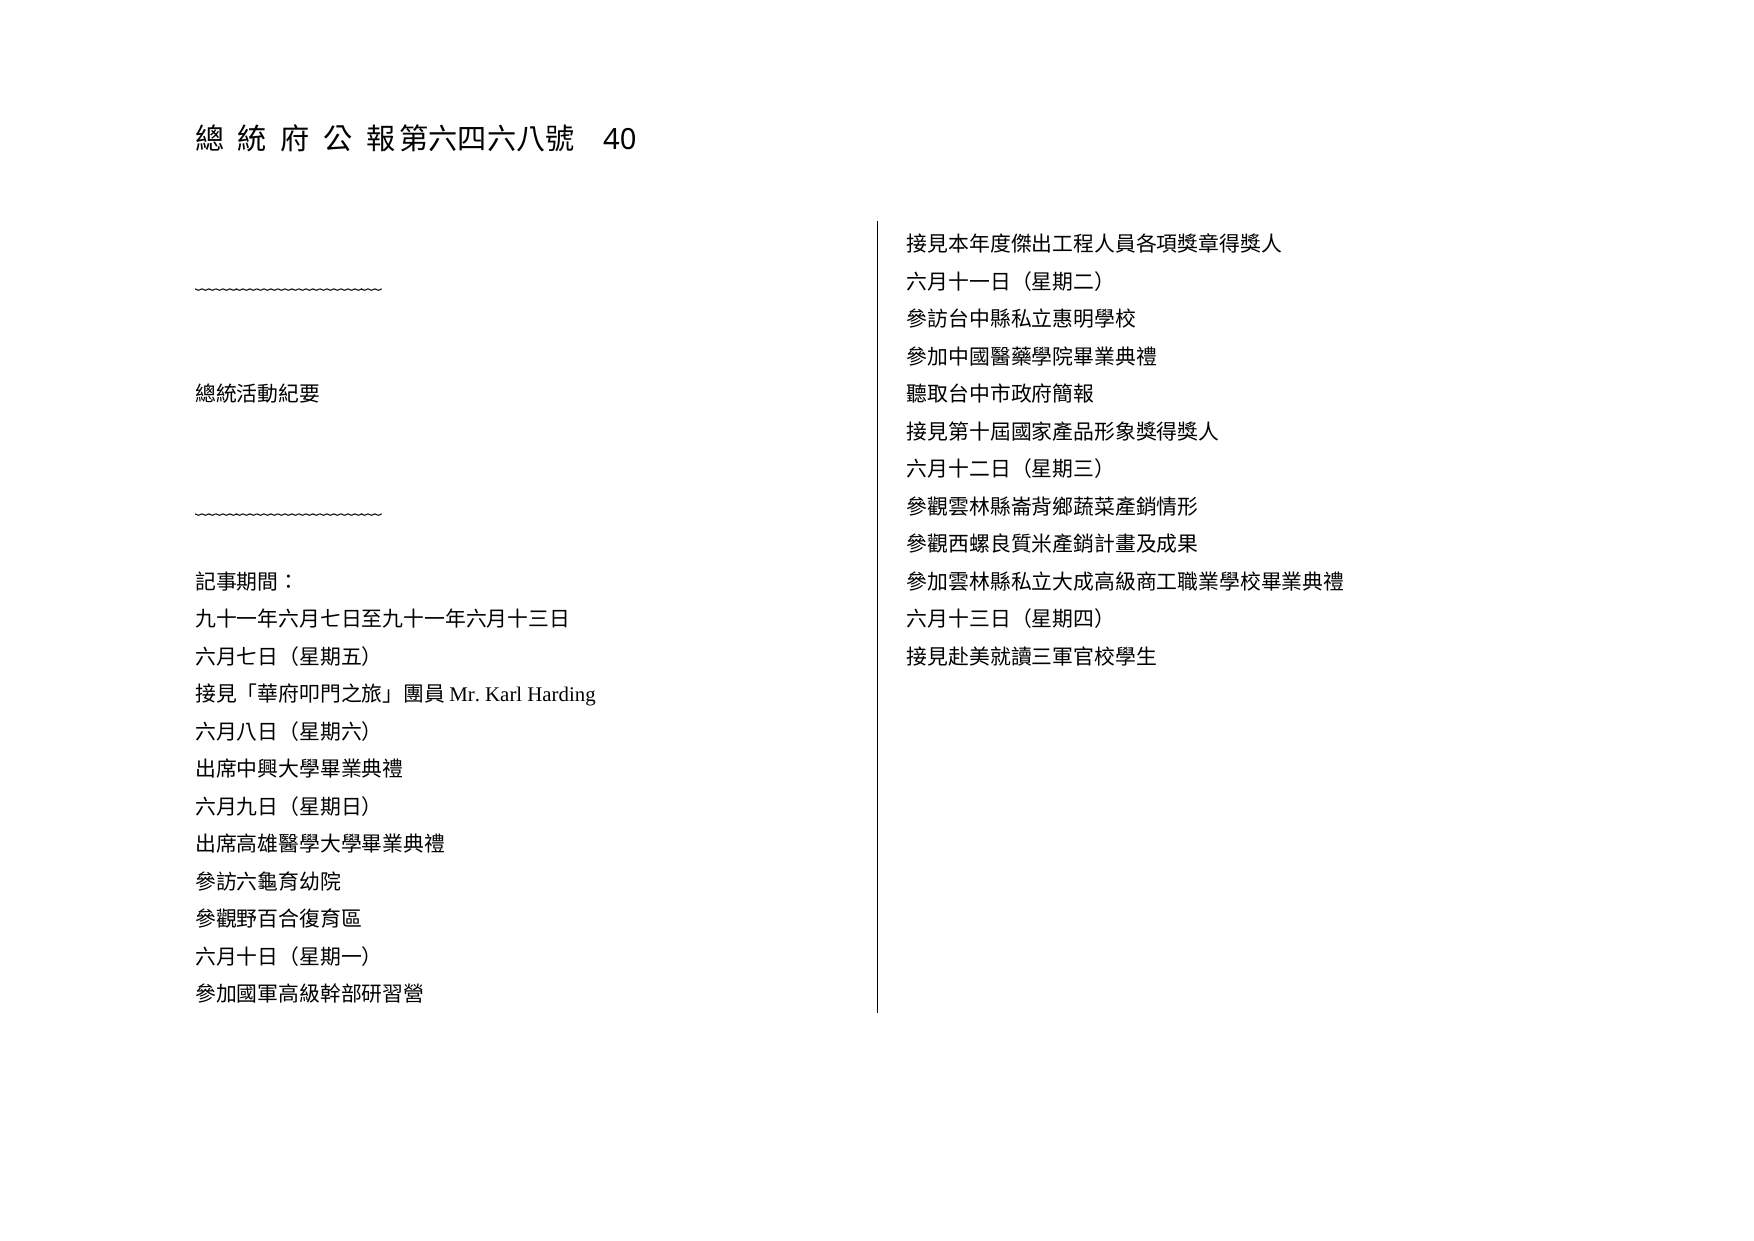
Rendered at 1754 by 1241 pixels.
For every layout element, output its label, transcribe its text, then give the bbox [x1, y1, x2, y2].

text 六月七日（星期五） [195, 634, 847, 672]
text 六月九日（星期日） [195, 784, 847, 822]
text 六月十日（星期一） [195, 934, 847, 972]
text 六月十二日（星期三） [907, 447, 1559, 484]
text 聽取台中市政府簡報 [907, 372, 1559, 409]
text ﹏﹏﹏﹏﹏﹏﹏﹏﹏ [195, 259, 847, 297]
text 參訪六龜育幼院 [195, 859, 847, 897]
text 接見第十屆國家產品形象獎得獎人 [907, 409, 1559, 447]
text 六月十三日（星期四） [907, 597, 1559, 634]
text 參加國軍高級幹部研習營 [195, 972, 847, 1009]
text 九十一年六月七日至九十一年六月十三日 [195, 597, 847, 634]
text 六月十一日（星期二） [907, 259, 1559, 297]
text 參觀野百合復育區 [195, 897, 847, 934]
text 參訪台中縣私立惠明學校 [907, 297, 1559, 334]
text 六月八日（星期六） [195, 709, 847, 747]
text 參觀雲林縣崙背鄉蔬菜產銷情形 [907, 484, 1559, 522]
text 接見「華府叩門之旅」團員Mr. Karl Harding [195, 672, 847, 709]
text 出席高雄醫學大學畢業典禮 [195, 822, 847, 859]
text 參觀西螺良質米產銷計畫及成果 [907, 522, 1559, 559]
text 接見赴美就讀三軍官校學生 [907, 634, 1559, 672]
text 參加中國醫藥學院畢業典禮 [907, 334, 1559, 372]
text ﹏﹏﹏﹏﹏﹏﹏﹏﹏ [195, 484, 847, 522]
text 參加雲林縣私立大成高級商工職業學校畢業典禮 [907, 559, 1559, 597]
text 總統活動紀要 [195, 372, 847, 409]
text 記事期間： [195, 559, 847, 597]
text 出席中興大學畢業典禮 [195, 747, 847, 784]
text 接見本年度傑出工程人員各項獎章得獎人 [907, 222, 1559, 259]
